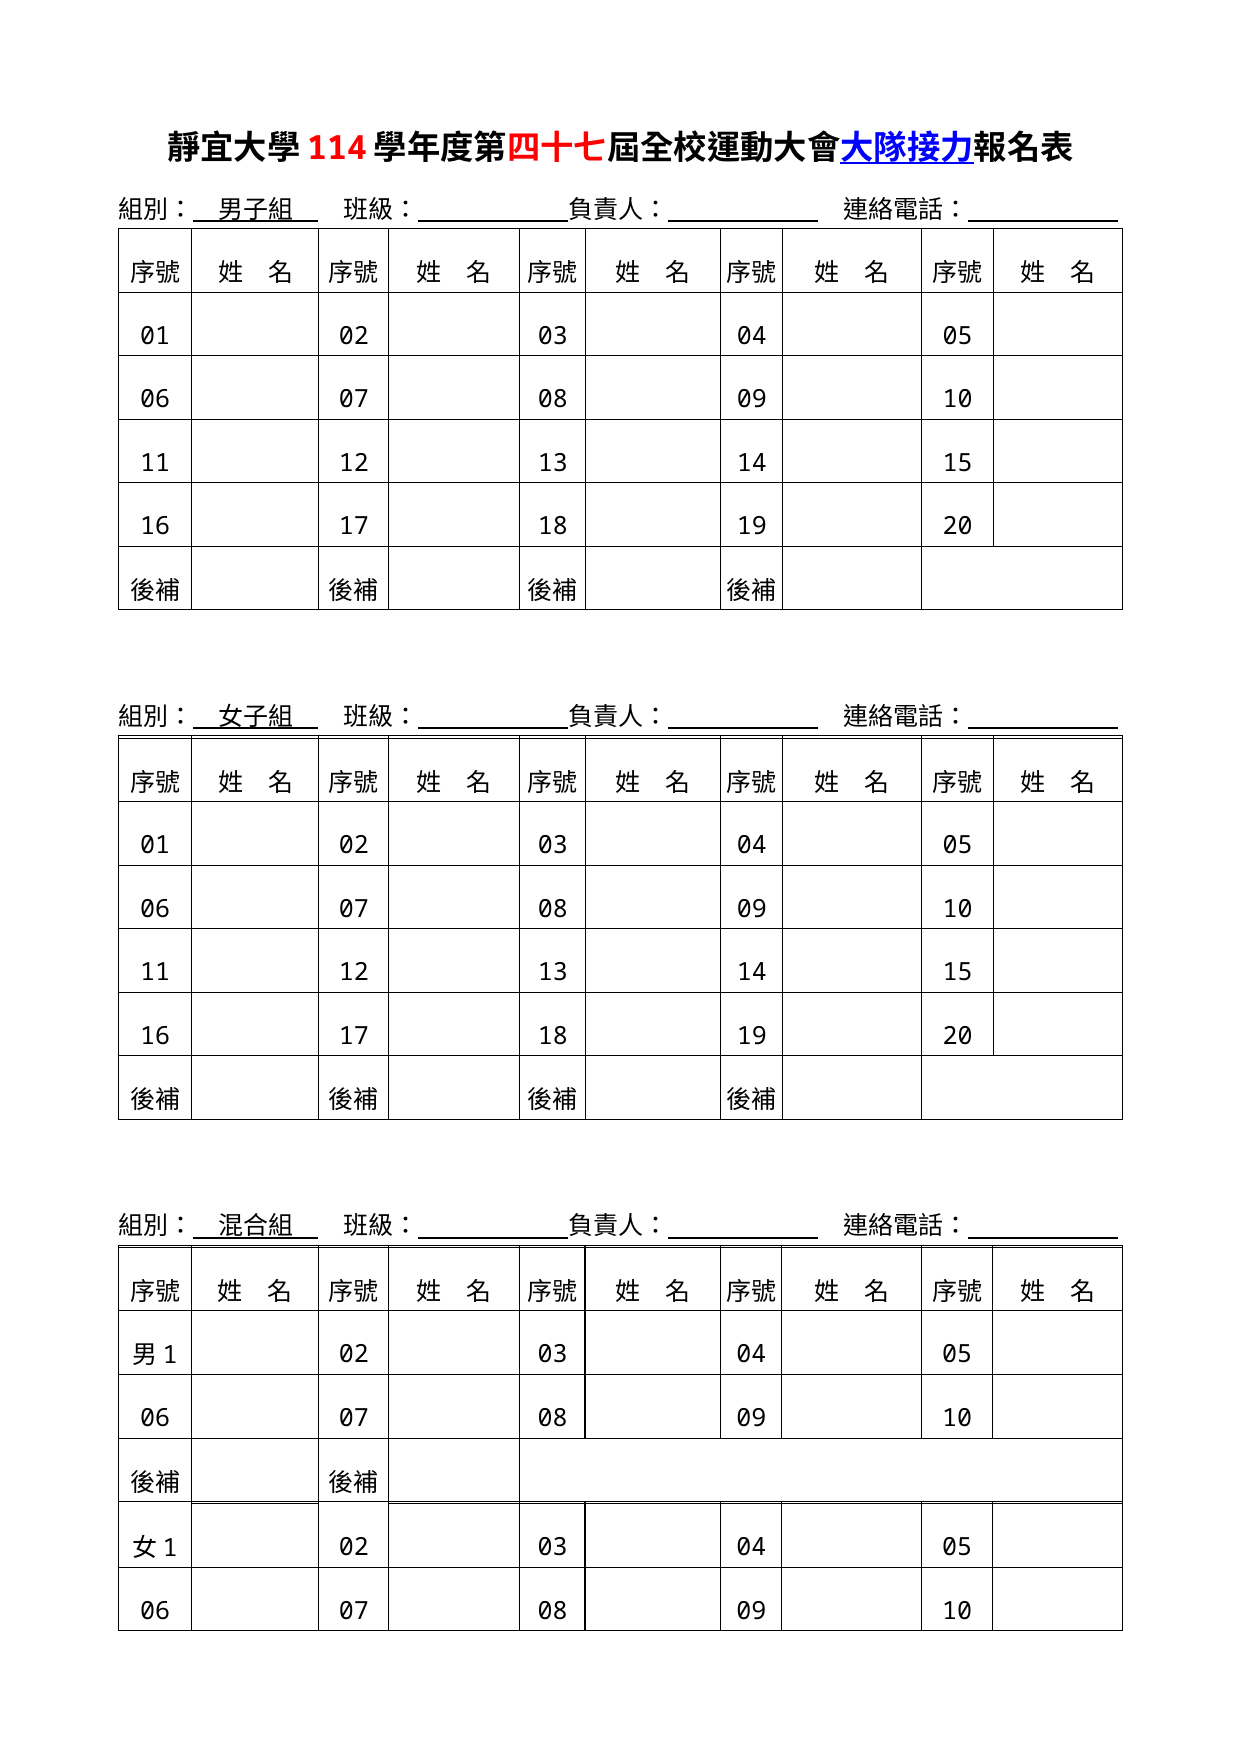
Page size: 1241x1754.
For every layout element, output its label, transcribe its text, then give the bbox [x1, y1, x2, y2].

table_cell 09 [721, 866, 782, 928]
table_cell [520, 1439, 1122, 1501]
table_cell [389, 1056, 519, 1119]
table_cell [586, 547, 720, 609]
table_cell [586, 929, 720, 992]
table_cell [389, 420, 519, 482]
table_cell 15 [922, 420, 993, 482]
table_cell [192, 993, 318, 1055]
table_header 姓 名 [192, 229, 318, 292]
table_cell 後補 [119, 1056, 191, 1119]
table_header 姓 名 [782, 1248, 921, 1310]
table_cell [782, 1568, 921, 1630]
table_cell [783, 929, 921, 992]
table_cell [783, 356, 921, 419]
table_cell 後補 [319, 1056, 388, 1119]
table_cell 02 [319, 1502, 388, 1567]
table_cell [192, 1504, 318, 1567]
table_cell [192, 802, 318, 864]
table_cell [993, 1375, 1122, 1437]
table_cell [192, 420, 318, 482]
table_cell [994, 802, 1122, 864]
table_cell 07 [319, 866, 388, 928]
table_cell 05 [922, 1504, 992, 1567]
table_cell [783, 866, 921, 928]
table_header 姓 名 [192, 739, 318, 801]
table_cell 20 [922, 993, 993, 1055]
table_header 姓 名 [783, 739, 921, 801]
table_cell [586, 1375, 720, 1437]
table_cell [994, 866, 1122, 928]
table_cell [389, 547, 519, 609]
table_header 序號 [520, 739, 585, 801]
table_header 序號 [319, 229, 388, 292]
table_cell [389, 293, 519, 355]
table_cell [192, 929, 318, 992]
table_cell [783, 802, 921, 864]
table_cell [993, 1504, 1122, 1567]
table_header 姓 名 [586, 739, 720, 801]
table_cell 12 [319, 420, 388, 482]
table_cell [586, 802, 720, 864]
table_cell [586, 1504, 720, 1567]
table_cell [192, 483, 318, 546]
table_header 序號 [721, 739, 782, 801]
table_cell 09 [721, 1568, 781, 1630]
table_cell 03 [520, 293, 585, 355]
table_cell 08 [520, 1375, 584, 1437]
table_cell 02 [319, 293, 388, 355]
table_cell 13 [520, 929, 585, 992]
table_cell 07 [319, 1375, 388, 1437]
table_cell [586, 993, 720, 1055]
table_header 姓 名 [586, 229, 720, 292]
table_cell 後補 [520, 547, 585, 609]
table_cell [586, 483, 720, 546]
table_header 序號 [520, 229, 585, 292]
table_cell [389, 356, 519, 419]
text 組別： 男子組 班級： 負責人： 連絡電話： [118, 166, 1122, 228]
table_cell [389, 929, 519, 992]
table_cell [783, 293, 921, 355]
table_cell [994, 420, 1122, 482]
table_cell [783, 547, 921, 609]
table_cell 17 [319, 993, 388, 1055]
table_cell 10 [922, 1568, 992, 1630]
table_cell [922, 1056, 1122, 1119]
table_cell 13 [520, 420, 585, 482]
table_header 姓 名 [994, 229, 1122, 292]
table_header 序號 [922, 739, 993, 801]
table_header 序號 [922, 229, 993, 292]
table_cell 17 [319, 483, 388, 546]
table_header 序號 [721, 229, 782, 292]
table_cell 18 [520, 993, 585, 1055]
table_cell 06 [119, 356, 191, 419]
table_cell [389, 802, 519, 864]
table_cell [389, 1439, 519, 1501]
table_cell 06 [119, 1568, 191, 1630]
text 靜宜大學114學年度第四十七屆全校運動大會大隊接力報名表 [118, 103, 1122, 166]
table_header 姓 名 [994, 739, 1122, 801]
table_cell [586, 420, 720, 482]
table_cell [389, 993, 519, 1055]
table_cell 06 [119, 866, 191, 928]
table_cell 後補 [721, 547, 782, 609]
table_cell [782, 1311, 921, 1374]
table_cell [389, 483, 519, 546]
table_cell [586, 293, 720, 355]
table_cell [586, 1056, 720, 1119]
table_cell 12 [319, 929, 388, 992]
table_cell 後補 [319, 1439, 388, 1501]
table_cell 09 [721, 1375, 781, 1437]
table_cell 05 [922, 802, 993, 864]
table_cell 09 [721, 356, 782, 419]
table_cell 08 [520, 866, 585, 928]
table_cell [389, 1375, 519, 1437]
table_cell 後補 [119, 547, 191, 609]
table_cell [782, 1504, 921, 1567]
table_cell [192, 1568, 318, 1630]
table_cell 02 [319, 802, 388, 864]
table_cell 10 [922, 1375, 992, 1437]
table_cell 03 [520, 1504, 584, 1567]
table_cell 10 [922, 866, 993, 928]
table_cell 04 [721, 1504, 781, 1567]
table_cell [192, 1439, 318, 1501]
table_cell 06 [119, 1375, 191, 1437]
table_cell 08 [520, 1568, 584, 1630]
table_header 姓 名 [993, 1248, 1122, 1310]
table_header 姓 名 [389, 1248, 519, 1310]
table_cell [389, 1311, 519, 1374]
table_cell [192, 1311, 318, 1374]
table_header 序號 [319, 739, 388, 801]
table_cell [192, 1375, 318, 1437]
table_cell 08 [520, 356, 585, 419]
table_cell 01 [119, 802, 191, 864]
table_cell 10 [922, 356, 993, 419]
table_header 姓 名 [783, 229, 921, 292]
table_cell 後補 [721, 1056, 782, 1119]
table_cell 後補 [119, 1439, 191, 1501]
table_cell [783, 1056, 921, 1119]
table_cell [994, 293, 1122, 355]
table_cell [783, 993, 921, 1055]
table_cell [586, 866, 720, 928]
table_cell 03 [520, 1311, 584, 1374]
text 組別： 女子組 班級： 負責人： 連絡電話： [118, 673, 1122, 735]
table_cell [192, 1056, 318, 1119]
table_cell [389, 866, 519, 928]
table_cell [192, 293, 318, 355]
table_header 姓 名 [192, 1248, 318, 1310]
table_cell [993, 1568, 1122, 1630]
table_cell [192, 547, 318, 609]
table_cell 16 [119, 483, 191, 546]
table_cell 後補 [319, 547, 388, 609]
table_cell [192, 356, 318, 419]
table_cell [586, 1568, 720, 1630]
table_cell 01 [119, 293, 191, 355]
table_cell [586, 1311, 720, 1374]
table_header 序號 [119, 1248, 191, 1310]
table_cell 05 [922, 293, 993, 355]
table_header 序號 [922, 1248, 992, 1310]
text 組別： 混合組 班級： 負責人： 連絡電話： [118, 1182, 1122, 1245]
table_cell 19 [721, 993, 782, 1055]
table_cell [389, 1504, 519, 1567]
table_cell [192, 866, 318, 928]
table_header 序號 [119, 739, 191, 801]
table_cell 04 [721, 1311, 781, 1374]
table_cell 14 [721, 420, 782, 482]
table_header 姓 名 [389, 739, 519, 801]
table_cell 05 [922, 1311, 992, 1374]
table_cell 女1 [119, 1502, 191, 1567]
table_cell [994, 993, 1122, 1055]
table_cell 16 [119, 993, 191, 1055]
table_cell 14 [721, 929, 782, 992]
table_cell 03 [520, 802, 585, 864]
table_cell 後補 [520, 1056, 585, 1119]
table_cell 07 [319, 356, 388, 419]
table_header 序號 [319, 1248, 388, 1310]
table_cell 男1 [119, 1311, 191, 1374]
table_cell [783, 483, 921, 546]
table_header 序號 [721, 1248, 781, 1310]
table_cell [994, 483, 1122, 546]
table_cell 11 [119, 420, 191, 482]
table_cell [994, 356, 1122, 419]
table_cell [783, 420, 921, 482]
table_cell [389, 1568, 519, 1630]
table_cell 04 [721, 293, 782, 355]
table_cell [922, 547, 1122, 609]
table_cell [994, 929, 1122, 992]
table_cell 04 [721, 802, 782, 864]
table_cell 02 [319, 1311, 388, 1374]
table_cell [782, 1375, 921, 1437]
table_cell [993, 1311, 1122, 1374]
table_cell 11 [119, 929, 191, 992]
table_cell 18 [520, 483, 585, 546]
table_cell 20 [922, 483, 993, 546]
table_header 序號 [119, 229, 191, 292]
table_header 姓 名 [586, 1248, 720, 1310]
table_header 序號 [520, 1248, 584, 1310]
table_header 姓 名 [389, 229, 519, 292]
table_cell [586, 356, 720, 419]
table_cell 19 [721, 483, 782, 546]
table_cell 15 [922, 929, 993, 992]
table_cell 07 [319, 1568, 388, 1630]
